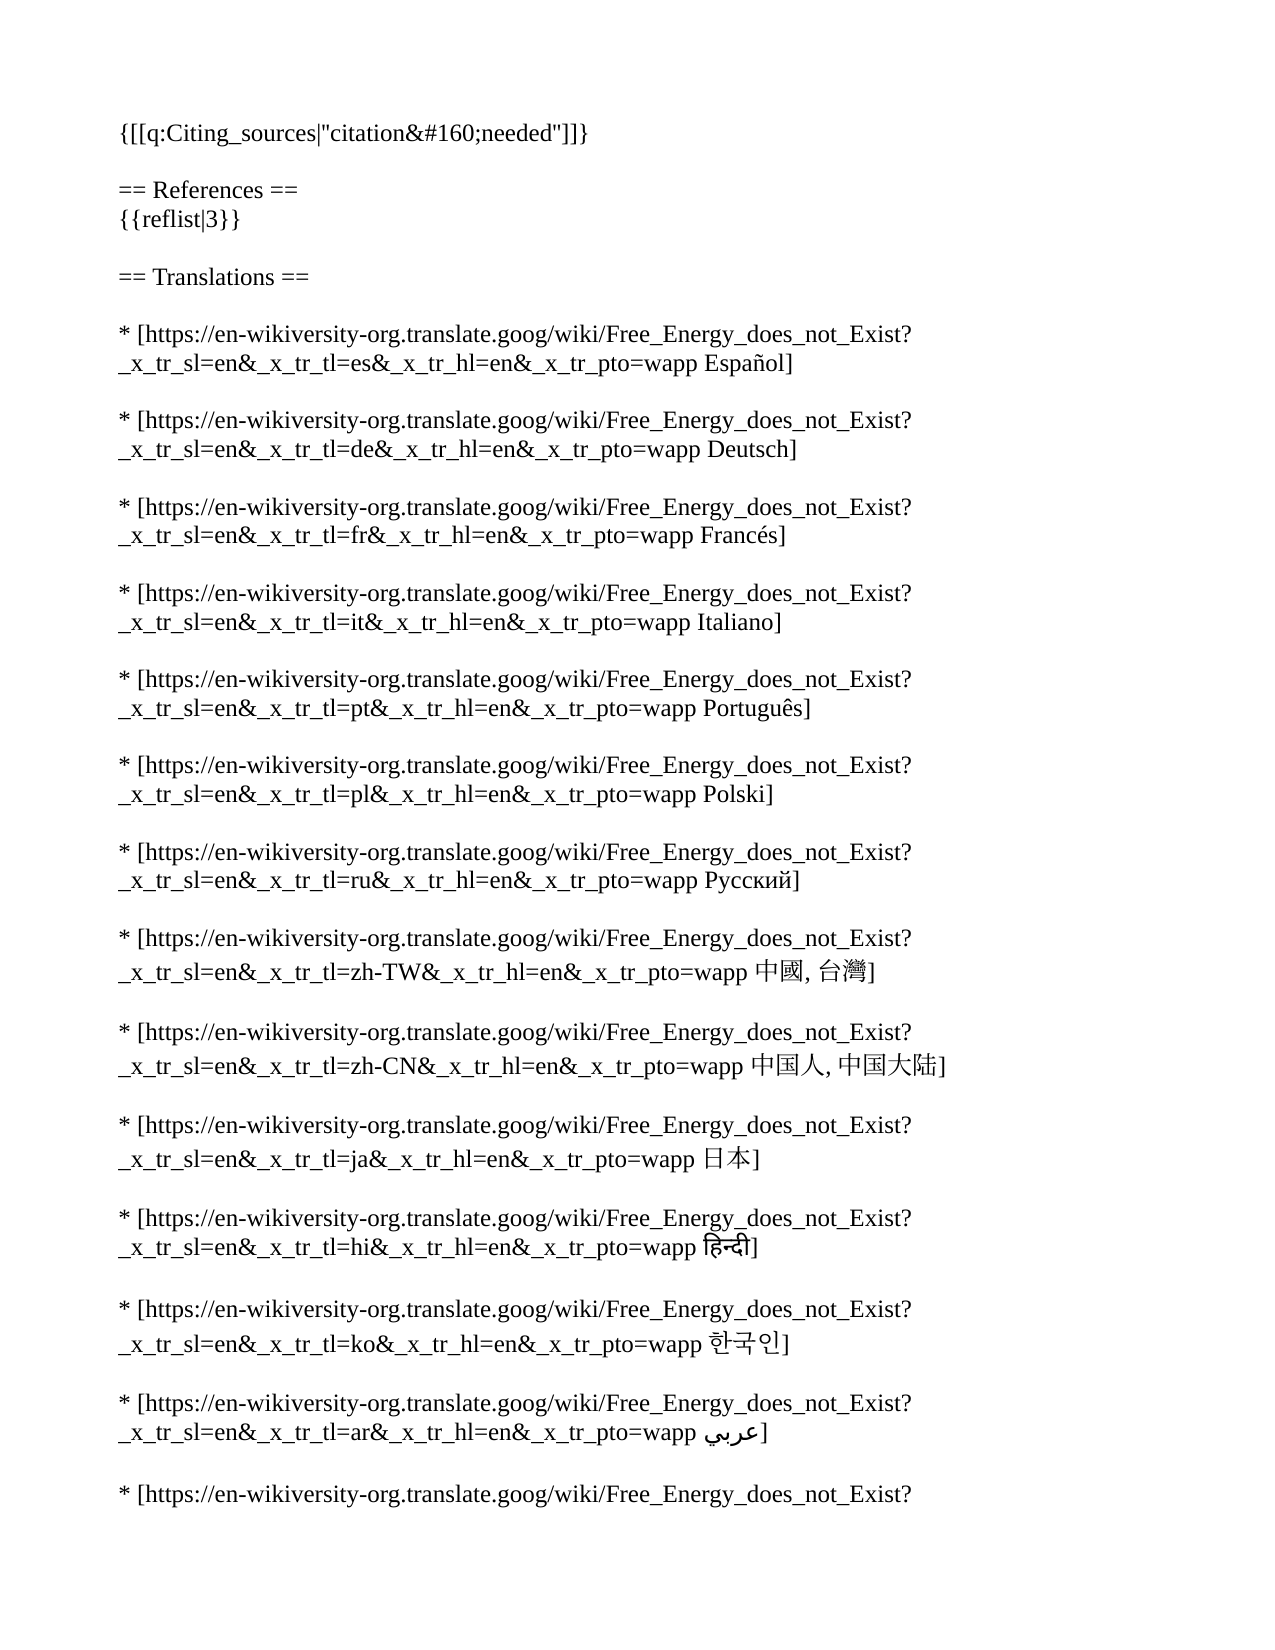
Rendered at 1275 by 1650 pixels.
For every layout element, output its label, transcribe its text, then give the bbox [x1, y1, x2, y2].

text * [https://en-wikiversity-org.translate.goog/wiki/Free_Energy_does_not_Exist?_x_tr_sl=en&_x_tr_tl=it&_x_tr_hl=en&_x_tr_pto=wapp Italiano] [118, 578, 1157, 636]
text * [https://en-wikiversity-org.translate.goog/wiki/Free_Energy_does_not_Exist?_x_tr_sl=en&_x_tr_tl=hi&_x_tr_hl=en&_x_tr_pto=wapp हिन्दी] [118, 1203, 1157, 1266]
text {{reflist|3}} [118, 204, 1157, 233]
text * [https://en-wikiversity-org.translate.goog/wiki/Free_Energy_does_not_Exist?_x_tr_sl=en&_x_tr_tl=ko&_x_tr_hl=en&_x_tr_pto=wapp 한국인] [118, 1294, 1157, 1359]
text * [https://en-wikiversity-org.translate.goog/wiki/Free_Energy_does_not_Exist?_x_tr_sl=en&_x_tr_tl=zh-TW&_x_tr_hl=en&_x_tr_pto=wapp 中國, 台灣] [118, 923, 1157, 988]
text * [https://en-wikiversity-org.translate.goog/wiki/Free_Energy_does_not_Exist?_x_tr_sl=en&_x_tr_tl=fa&_x_tr_hl=en&_x_tr_pto=wapp فارسی] [118, 1479, 1157, 1508]
text * [https://en-wikiversity-org.translate.goog/wiki/Free_Energy_does_not_Exist?_x_tr_sl=en&_x_tr_tl=fr&_x_tr_hl=en&_x_tr_pto=wapp Francés] [118, 492, 1157, 549]
text == Translations == [118, 262, 1157, 291]
text == References == [118, 176, 1157, 204]
text {[[q:Citing_sources|''citation&#160;needed'']]} [118, 118, 1157, 147]
text * [https://en-wikiversity-org.translate.goog/wiki/Free_Energy_does_not_Exist?_x_tr_sl=en&_x_tr_tl=pl&_x_tr_hl=en&_x_tr_pto=wapp Polski] [118, 751, 1157, 808]
text * [https://en-wikiversity-org.translate.goog/wiki/Free_Energy_does_not_Exist?_x_tr_sl=en&_x_tr_tl=zh-CN&_x_tr_hl=en&_x_tr_pto=wapp 中国人, 中国大陆] [118, 1017, 1157, 1081]
text * [https://en-wikiversity-org.translate.goog/wiki/Free_Energy_does_not_Exist?_x_tr_sl=en&_x_tr_tl=pt&_x_tr_hl=en&_x_tr_pto=wapp Português] [118, 664, 1157, 722]
text * [https://en-wikiversity-org.translate.goog/wiki/Free_Energy_does_not_Exist?_x_tr_sl=en&_x_tr_tl=ar&_x_tr_hl=en&_x_tr_pto=wapp عربي] [118, 1388, 1157, 1450]
text * [https://en-wikiversity-org.translate.goog/wiki/Free_Energy_does_not_Exist?_x_tr_sl=en&_x_tr_tl=es&_x_tr_hl=en&_x_tr_pto=wapp Español] [118, 319, 1157, 377]
text * [https://en-wikiversity-org.translate.goog/wiki/Free_Energy_does_not_Exist?_x_tr_sl=en&_x_tr_tl=de&_x_tr_hl=en&_x_tr_pto=wapp Deutsch] [118, 406, 1157, 463]
text * [https://en-wikiversity-org.translate.goog/wiki/Free_Energy_does_not_Exist?_x_tr_sl=en&_x_tr_tl=ru&_x_tr_hl=en&_x_tr_pto=wapp Русский] [118, 837, 1157, 894]
text * [https://en-wikiversity-org.translate.goog/wiki/Free_Energy_does_not_Exist?_x_tr_sl=en&_x_tr_tl=ja&_x_tr_hl=en&_x_tr_pto=wapp 日本] [118, 1110, 1157, 1175]
